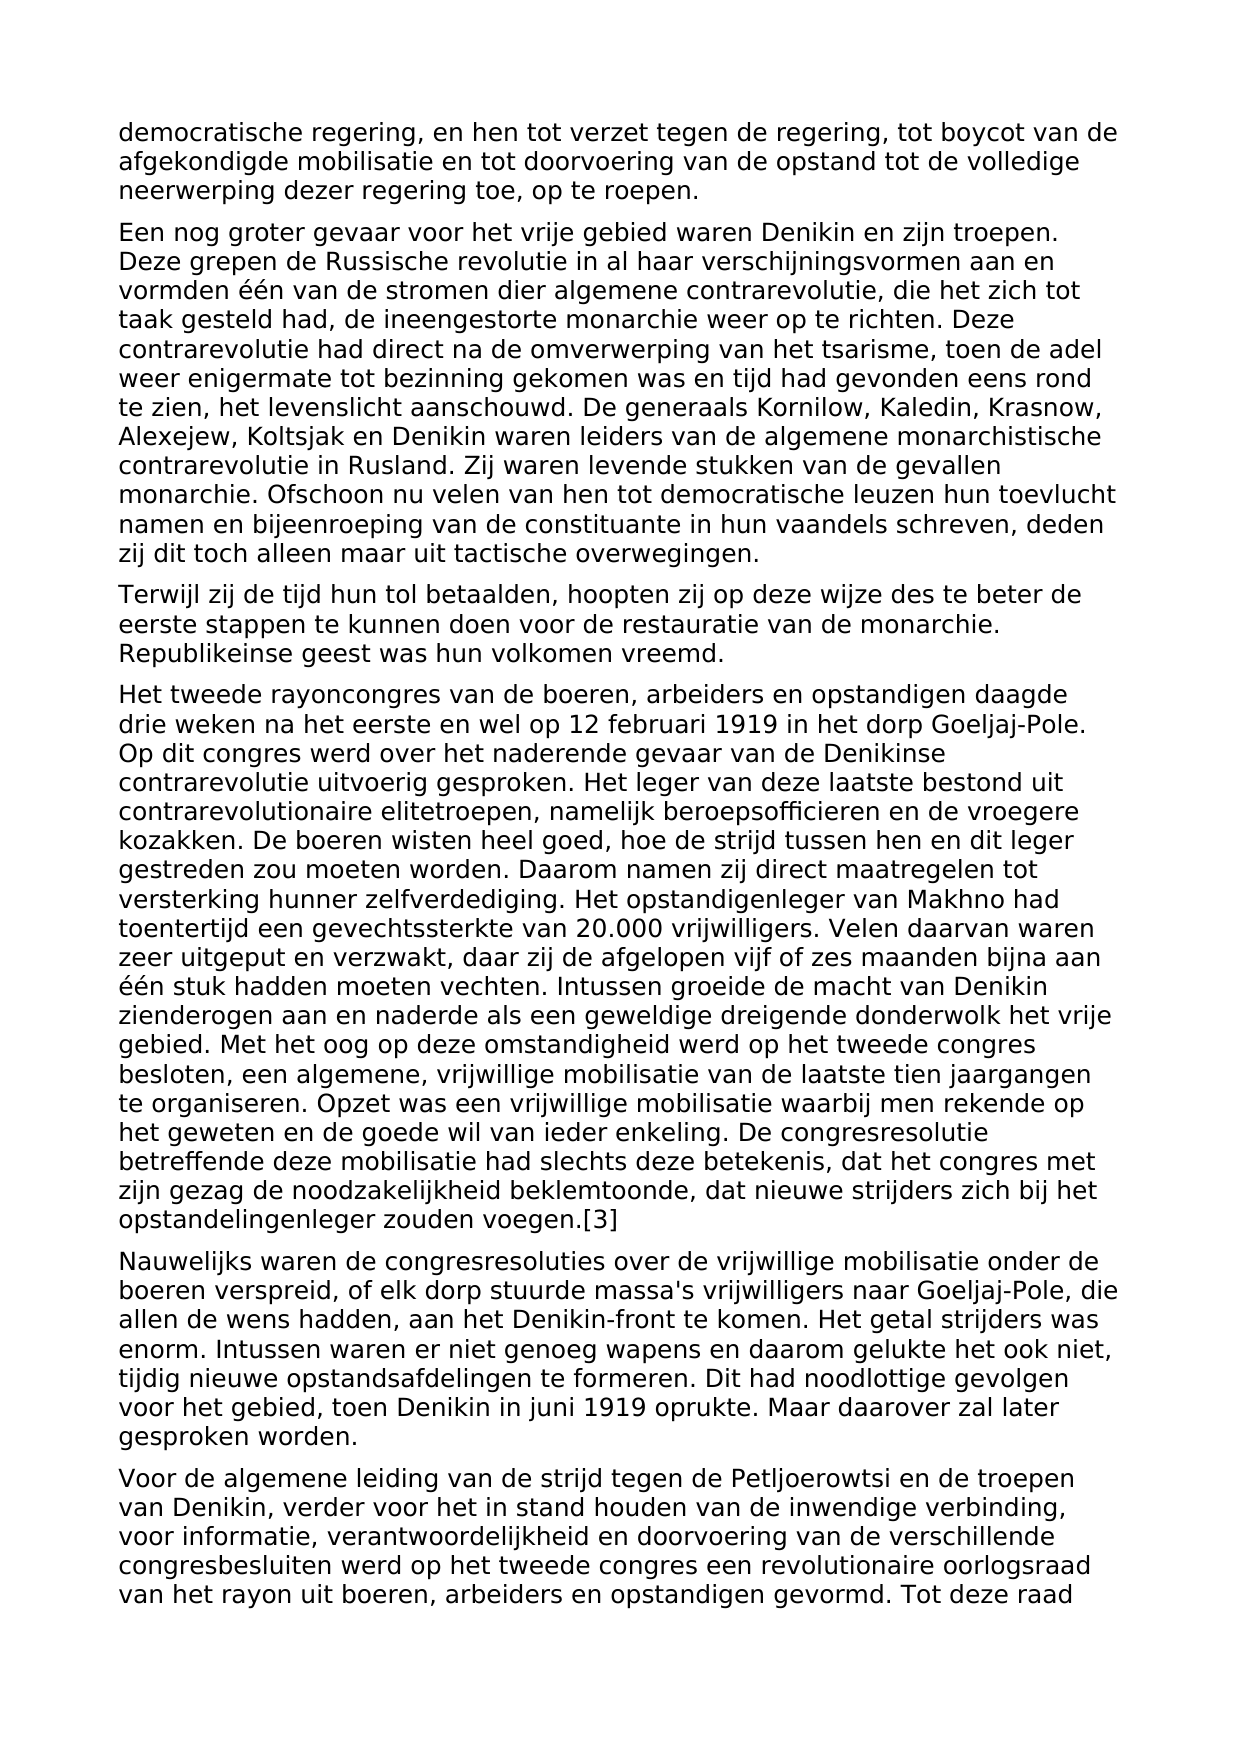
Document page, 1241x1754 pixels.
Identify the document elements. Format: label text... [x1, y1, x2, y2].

text democratische regering, en hen tot verzet tegen de regering, tot boycot van de afgekondigde mobilisatie en tot doorvoering van de opstand tot de volledige neerwerping dezer regering toe, op te roepen. [118, 118, 1122, 206]
text Voor de algemene leiding van de strijd tegen de Petljoerowtsi en de troepen van Denikin, verder voor het in stand houden van de inwendige verbinding, voor informatie, verantwoordelijkheid en doorvoering van de verschillende congresbesluiten werd op het tweede congres een revolutionaire oorlogsraad van het rayon uit boeren, arbeiders en opstandigen gevormd. Tot deze raad [118, 1464, 1122, 1610]
text Terwijl zij de tijd hun tol betaalden, hoopten zij op deze wijze des te beter de eerste stappen te kunnen doen voor de restauratie van de monarchie. Republikeinse geest was hun volkomen vreemd. [118, 581, 1122, 668]
text Nauwelijks waren de congresresoluties over de vrijwillige mobilisatie onder de boeren verspreid, of elk dorp stuurde massa's vrijwilligers naar Goeljaj-Pole, die allen de wens hadden, aan het Denikin-front te komen. Het getal strijders was enorm. Intussen waren er niet genoeg wapens en daarom gelukte het ook niet, tijdig nieuwe opstandsafdelingen te formeren. Dit had noodlottige gevolgen voor het gebied, toen Denikin in juni 1919 oprukte. Maar daarover zal later gesproken worden. [118, 1247, 1122, 1451]
text Het tweede rayoncongres van de boeren, arbeiders en opstandigen daagde drie weken na het eerste en wel op 12 februari 1919 in het dorp Goeljaj-Pole. Op dit congres werd over het naderende gevaar van de Denikinse contrarevolutie uitvoerig gesproken. Het leger van deze laatste bestond uit contrarevolutionaire elitetroepen, namelijk beroepsofficieren en de vroegere kozakken. De boeren wisten heel goed, hoe de strijd tussen hen en dit leger gestreden zou moeten worden. Daarom namen zij direct maatregelen tot versterking hunner zelfverdediging. Het opstandigenleger van Makhno had toentertijd een gevechtssterkte van 20.000 vrijwilligers. Velen daarvan waren zeer uitgeput en verzwakt, daar zij de afgelopen vijf of zes maanden bijna aan één stuk hadden moeten vechten. Intussen groeide de macht van Denikin zienderogen aan en naderde als een geweldige dreigende donderwolk het vrije gebied. Met het oog op deze omstandigheid werd op het tweede congres besloten, een algemene, vrijwillige mobilisatie van de laatste tien jaargangen te organiseren. Opzet was een vrijwillige mobilisatie waarbij men rekende op het geweten en de goede wil van ieder enkeling. De congresresolutie betreffende deze mobilisatie had slechts deze betekenis, dat het congres met zijn gezag de noodzakelijkheid beklemtoonde, dat nieuwe strijders zich bij het opstandelingenleger zouden voegen.[3] [118, 681, 1122, 1235]
text Een nog groter gevaar voor het vrije gebied waren Denikin en zijn troepen. Deze grepen de Russische revolutie in al haar verschijningsvormen aan en vormden één van de stromen dier algemene contrarevolutie, die het zich tot taak gesteld had, de ineengestorte monarchie weer op te richten. Deze contrarevolutie had direct na de omverwerping van het tsarisme, toen de adel weer enigermate tot bezinning gekomen was en tijd had gevonden eens rond te zien, het levenslicht aanschouwd. De generaals Kornilow, Kaledin, Krasnow, Alexejew, Koltsjak en Denikin waren leiders van de algemene monarchistische contrarevolutie in Rusland. Zij waren levende stukken van de gevallen monarchie. Ofschoon nu velen van hen tot democratische leuzen hun toevlucht namen en bijeenroeping van de constituante in hun vaandels schreven, deden zij dit toch alleen maar uit tactische overwegingen. [118, 218, 1122, 568]
